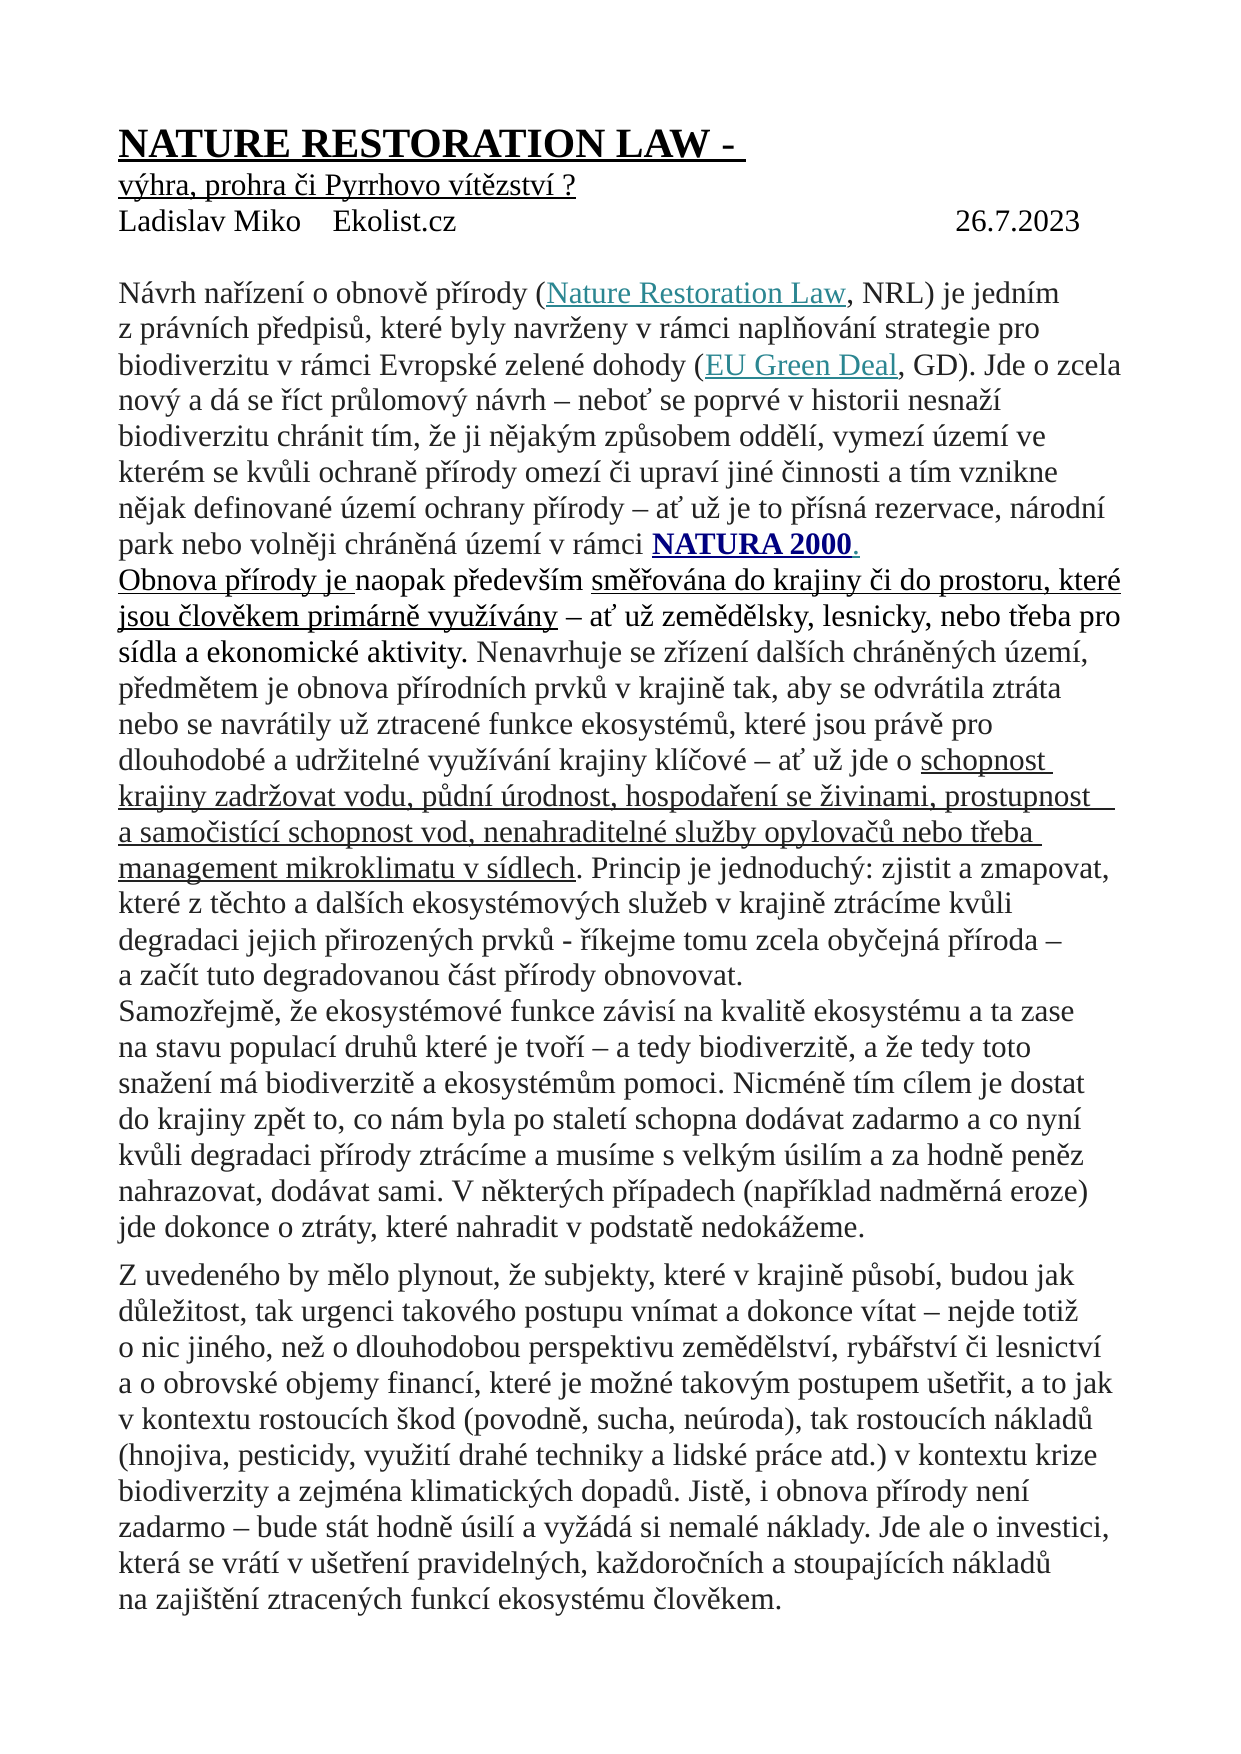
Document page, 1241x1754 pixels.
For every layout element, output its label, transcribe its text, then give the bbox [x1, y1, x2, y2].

text výhra, prohra či Pyrrhovo vítězství ? [118, 166, 1122, 202]
text Z uvedeného by mělo plynout, že subjekty, které v krajině působí, budou jak důležitost, tak urgenci takového postupu vnímat a dokonce vítat – nejde totiž o nic jiného, než o dlouhodobou perspektivu zemědělství, rybářství či lesnictví a o obrovské objemy financí, které je možné takovým postupem ušetřit, a to jak v kontextu rostoucích škod (povodně, sucha, neúroda), tak rostoucích nákladů (hnojiva, pesticidy, využití drahé techniky a lidské práce atd.) v kontextu krize biodiverzity a zejména klimatických dopadů. Jistě, i obnova přírody není zadarmo – bude stát hodně úsilí a vyžádá si nemalé náklady. Jde ale o investici, která se vrátí v ušetření pravidelných, každoročních a stoupajících nákladů na zajištění ztracených funkcí ekosystému člověkem. [118, 1257, 1122, 1616]
text Samozřejmě, že ekosystémové funkce závisí na kvalitě ekosystému a ta zase na stavu populací druhů které je tvoří – a tedy biodiverzitě, a že tedy toto snažení má biodiverzitě a ekosystémům pomoci. Nicméně tím cílem je dostat do krajiny zpět to, co nám byla po staletí schopna dodávat zadarmo a co nyní kvůli degradaci přírody ztrácíme a musíme s velkým úsilím a za hodně peněz nahrazovat, dodávat sami. V některých případech (například nadměrná eroze) jde dokonce o ztráty, které nahradit v podstatě nedokážeme. [118, 993, 1122, 1244]
text Návrh nařízení o obnově přírody (Nature Restoration Law, NRL) je jedním z právních předpisů, které byly navrženy v rámci naplňování strategie pro biodiverzitu v rámci Evropské zelené dohody (EU Green Deal, GD). Jde o zcela nový a dá se říct průlomový návrh – neboť se poprvé v historii nesnaží biodiverzitu chránit tím, že ji nějakým způsobem oddělí, vymezí území ve kterém se kvůli ochraně přírody omezí či upraví jiné činnosti a tím vznikne nějak definované území ochrany přírody – ať už je to přísná rezervace, národní park nebo volněji chráněná území v rámci NATURA 2000. [118, 274, 1122, 561]
text Ladislav Miko Ekolist.cz 26.7.2023 [118, 202, 1122, 238]
text NATURE RESTORATION LAW - [118, 118, 1122, 166]
text Obnova přírody je naopak především směřována do krajiny či do prostoru, které jsou člověkem primárně využívány – ať už zemědělsky, lesnicky, nebo třeba pro sídla a ekonomické aktivity. Nenavrhuje se zřízení dalších chráněných území, předmětem je obnova přírodních prvků v krajině tak, aby se odvrátila ztráta nebo se navrátily už ztracené funkce ekosystémů, které jsou právě pro dlouhodobé a udržitelné využívání krajiny klíčové – ať už jde o schopnost krajiny zadržovat vodu, půdní úrodnost, hospodaření se živinami, prostupnost a samočistící schopnost vod, nenahraditelné služby opylovačů nebo třeba management mikroklimatu v sídlech. Princip je jednoduchý: zjistit a zmapovat, které z těchto a dalších ekosystémových služeb v krajině ztrácíme kvůli degradaci jejich přirozených prvků - říkejme tomu zcela obyčejná příroda – a začít tuto degradovanou část přírody obnovovat. [118, 561, 1122, 993]
